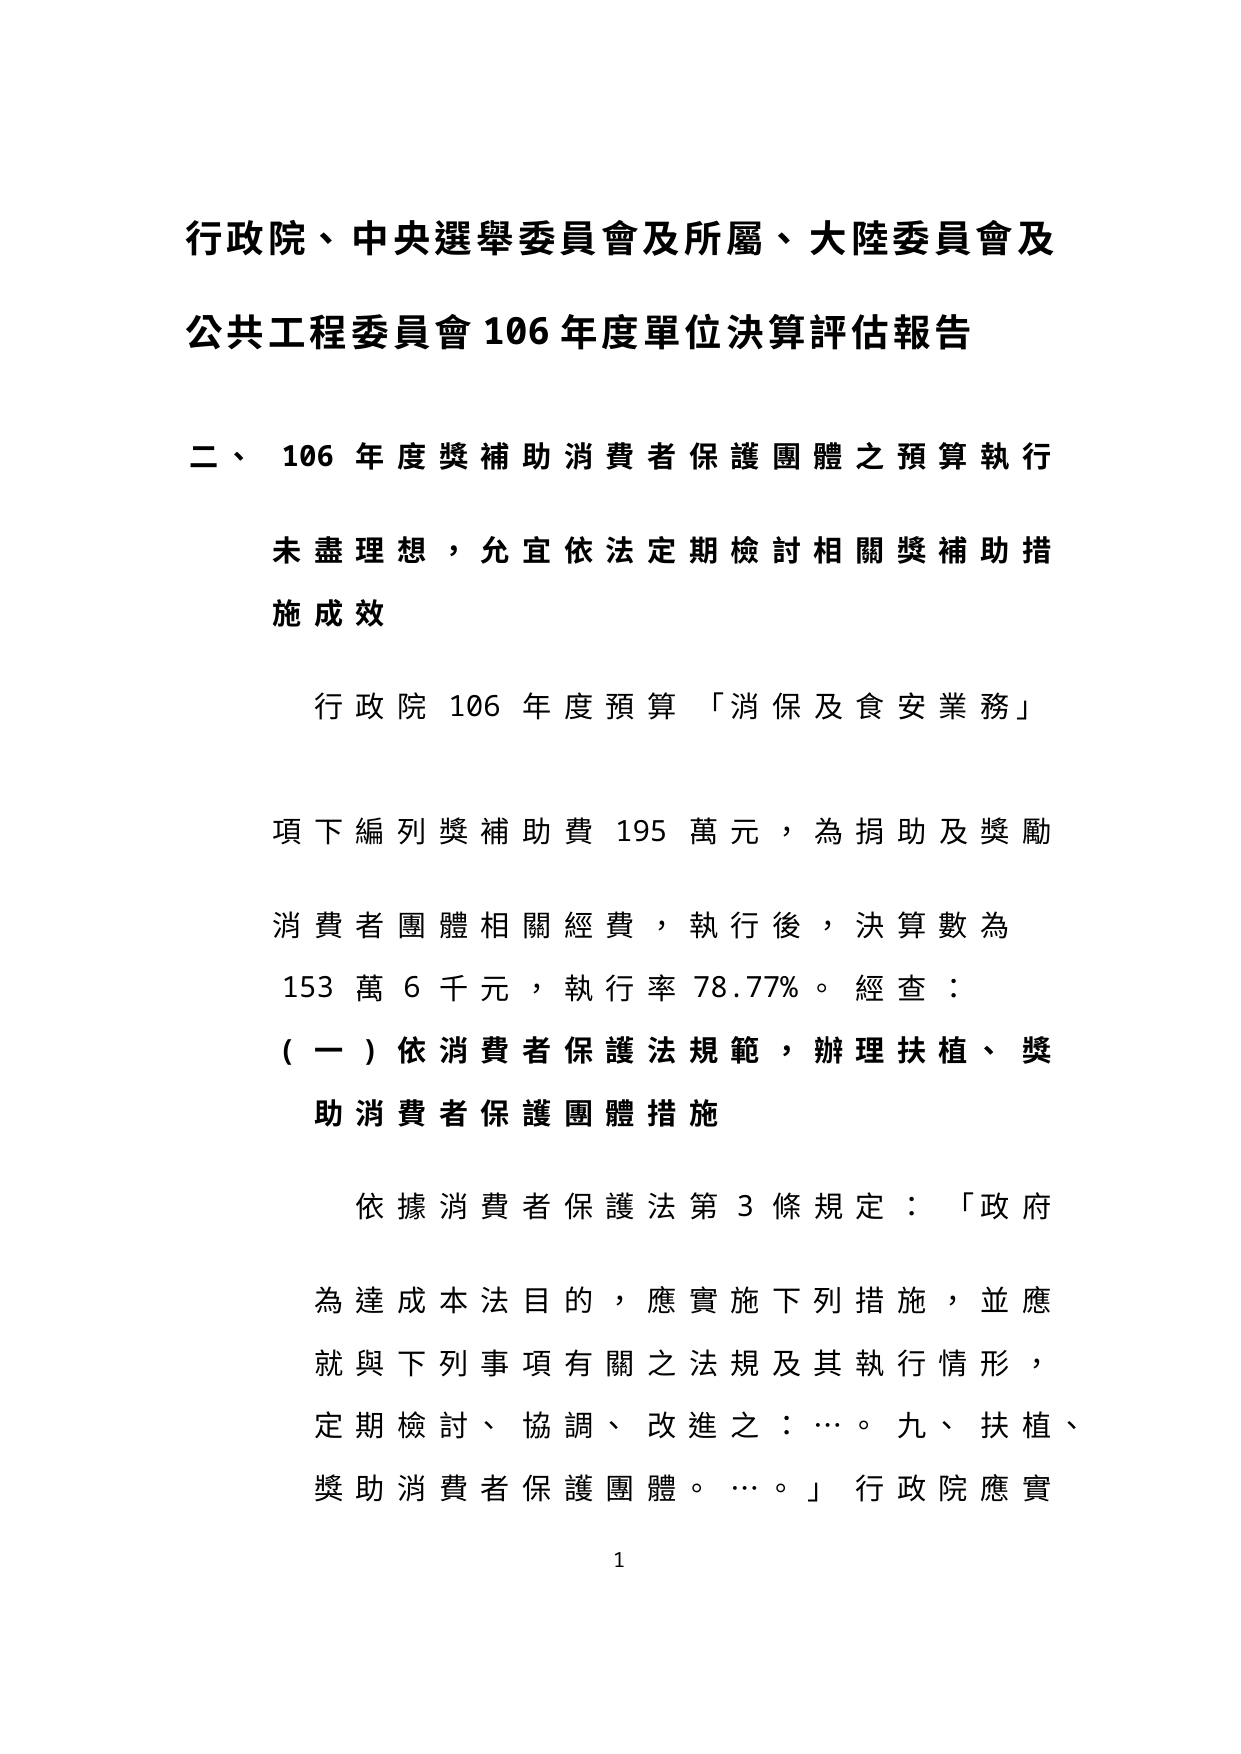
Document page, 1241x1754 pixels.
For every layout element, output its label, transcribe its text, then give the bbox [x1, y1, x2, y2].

text (一)依消費者保護法規範，辦理扶植、獎助消費者保護團體措施 [242, 1007, 1058, 1132]
text 行政院、中央選舉委員會及所屬、大陸委員會及公共工程委員會106年度單位決算評估報告 [183, 195, 1058, 382]
text 二、106年度獎補助消費者保護團體之預算執行未盡理想，允宜依法定期檢討相關獎補助措施成效 [183, 382, 1058, 632]
text 依據消費者保護法第3條規定：「政府為達成本法目的，應實施下列措施，並應就與下列事項有關之法規及其執行情形，定期檢討、協調、改進之：…。九、扶植、獎助消費者保護團體。…。」行政院應實施扶植與獎助消費者保護團體之相關措施，並定期檢討改進。該院據以訂有「行政院獎勵補助消費者保護團體作業要點」並各年度於「消保及食安業務」項下編列獎補助費，其中對國內團體捐助費係捐助民間團體辦理有關保護消費者權益及相關事務經費；而獎勵及慰問費則為獎勵評定為績優之消費者保護團體及辦理消費者保護工作成效顯著之消費者團體。 [271, 1132, 1058, 1507]
text 行政院106年度預算「消保及食安業務」項下編列獎補助費195萬元，為捐助及獎勵消費者團體相關經費，執行後，決算數為153萬6千元，執行率78.77%。經查： [242, 632, 1058, 1007]
